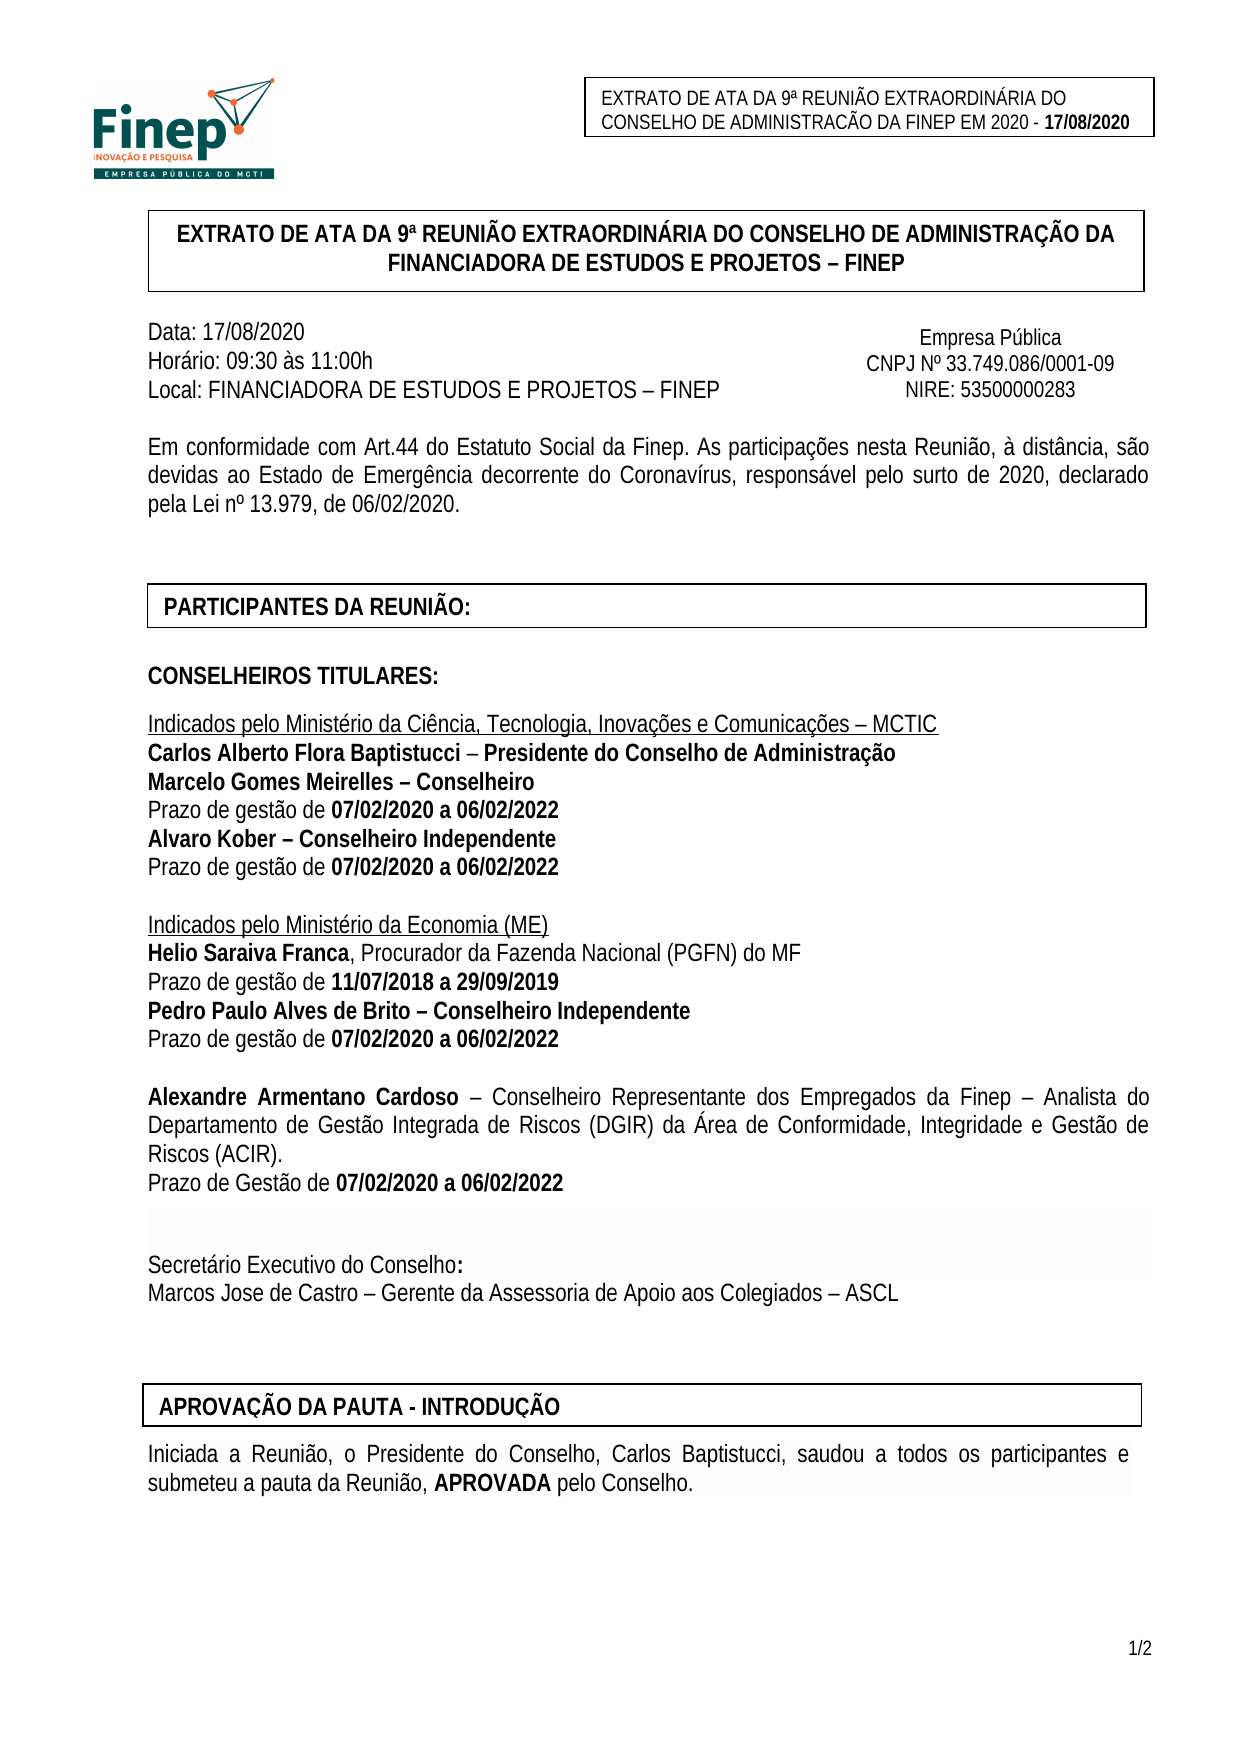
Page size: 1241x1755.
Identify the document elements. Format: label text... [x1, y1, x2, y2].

text Prazo de gestão de 07/02/2020 a 06/02/2022 [148, 795, 1152, 824]
text Local: FINANCIADORA DE ESTUDOS E PROJETOS – FINEP [148, 374, 839, 403]
text [1142, 374, 1206, 403]
text Marcelo Gomes Meirelles – Conselheiro [148, 766, 1152, 795]
text CNPJ Nº 33.749.086/0001-09 [854, 350, 1127, 376]
text PARTICIPANTES DA REUNIÃO: [163, 592, 1130, 619]
text [1142, 346, 1206, 374]
text Indicados pelo Ministério da Economia (ME) [148, 910, 1162, 938]
text Prazo de gestão de 07/02/2020 a 06/02/2022 [148, 852, 1152, 881]
text Iniciada a Reunião, o Presidente do Conselho, Carlos Baptistucci, saudou a todos os participantes e submeteu a pauta da Reunião, APROVADA pelo Conselho. [148, 1439, 1132, 1497]
text Prazo de gestão de 07/02/2020 a 06/02/2022 [148, 1024, 1152, 1053]
text Em conformidade com Art.44 do Estatuto Social da Finep. As participações nesta Reunião, à distância, são devidas ao Estado de Emergência decorrente do Coronavírus, responsável pelo surto de 2020, declarado pela Lei nº 13.979, de 06/02/2020. [148, 432, 1152, 518]
text Data: 17/08/2020 [148, 317, 839, 346]
text Secretário Executivo do Conselho: [148, 1250, 1152, 1278]
text Pedro Paulo Alves de Brito – Conselheiro Independente [148, 996, 1152, 1024]
text Prazo de gestão de 11/07/2018 a 29/09/2019 [148, 967, 1152, 996]
text NIRE: 53500000283 [854, 376, 1127, 399]
text CONSELHEIROS TITULARES: [148, 661, 1152, 690]
text Horário: 09:30 às 11:00h [148, 346, 839, 374]
text Empresa Pública [854, 323, 1127, 350]
text Alexandre Armentano Cardoso – Conselheiro Representante dos Empregados da Finep – Analista do Departamento de Gestão Integrada de Riscos (DGIR) da Área de Conformidade, Integridade e Gestão de Riscos (ACIR). [148, 1082, 1152, 1167]
text APROVAÇÃO DA PAUTA - INTRODUÇÃO [159, 1392, 1126, 1417]
text EXTRATO DE ATA DA 9ª REUNIÃO EXTRAORDINÁRIA DO CONSELHO DE ADMINISTRAÇÃO DA FINANCIADORA DE ESTUDOS E PROJETOS – FINEP [164, 219, 1128, 276]
text Marcos Jose de Castro – Gerente da Assessoria de Apoio aos Colegiados – ASCL [148, 1278, 1162, 1307]
text Carlos Alberto Flora Baptistucci – Presidente do Conselho de Administração [148, 738, 1152, 766]
text Indicados pelo Ministério da Ciência, Tecnologia, Inovações e Comunicações – MCTIC [148, 709, 1152, 738]
text Alvaro Kober – Conselheiro Independente [148, 824, 1152, 852]
text Prazo de Gestão de 07/02/2020 a 06/02/2022 [148, 1167, 1152, 1196]
text Helio Saraiva Franca, Procurador da Fazenda Nacional (PGFN) do MF [148, 938, 1152, 967]
